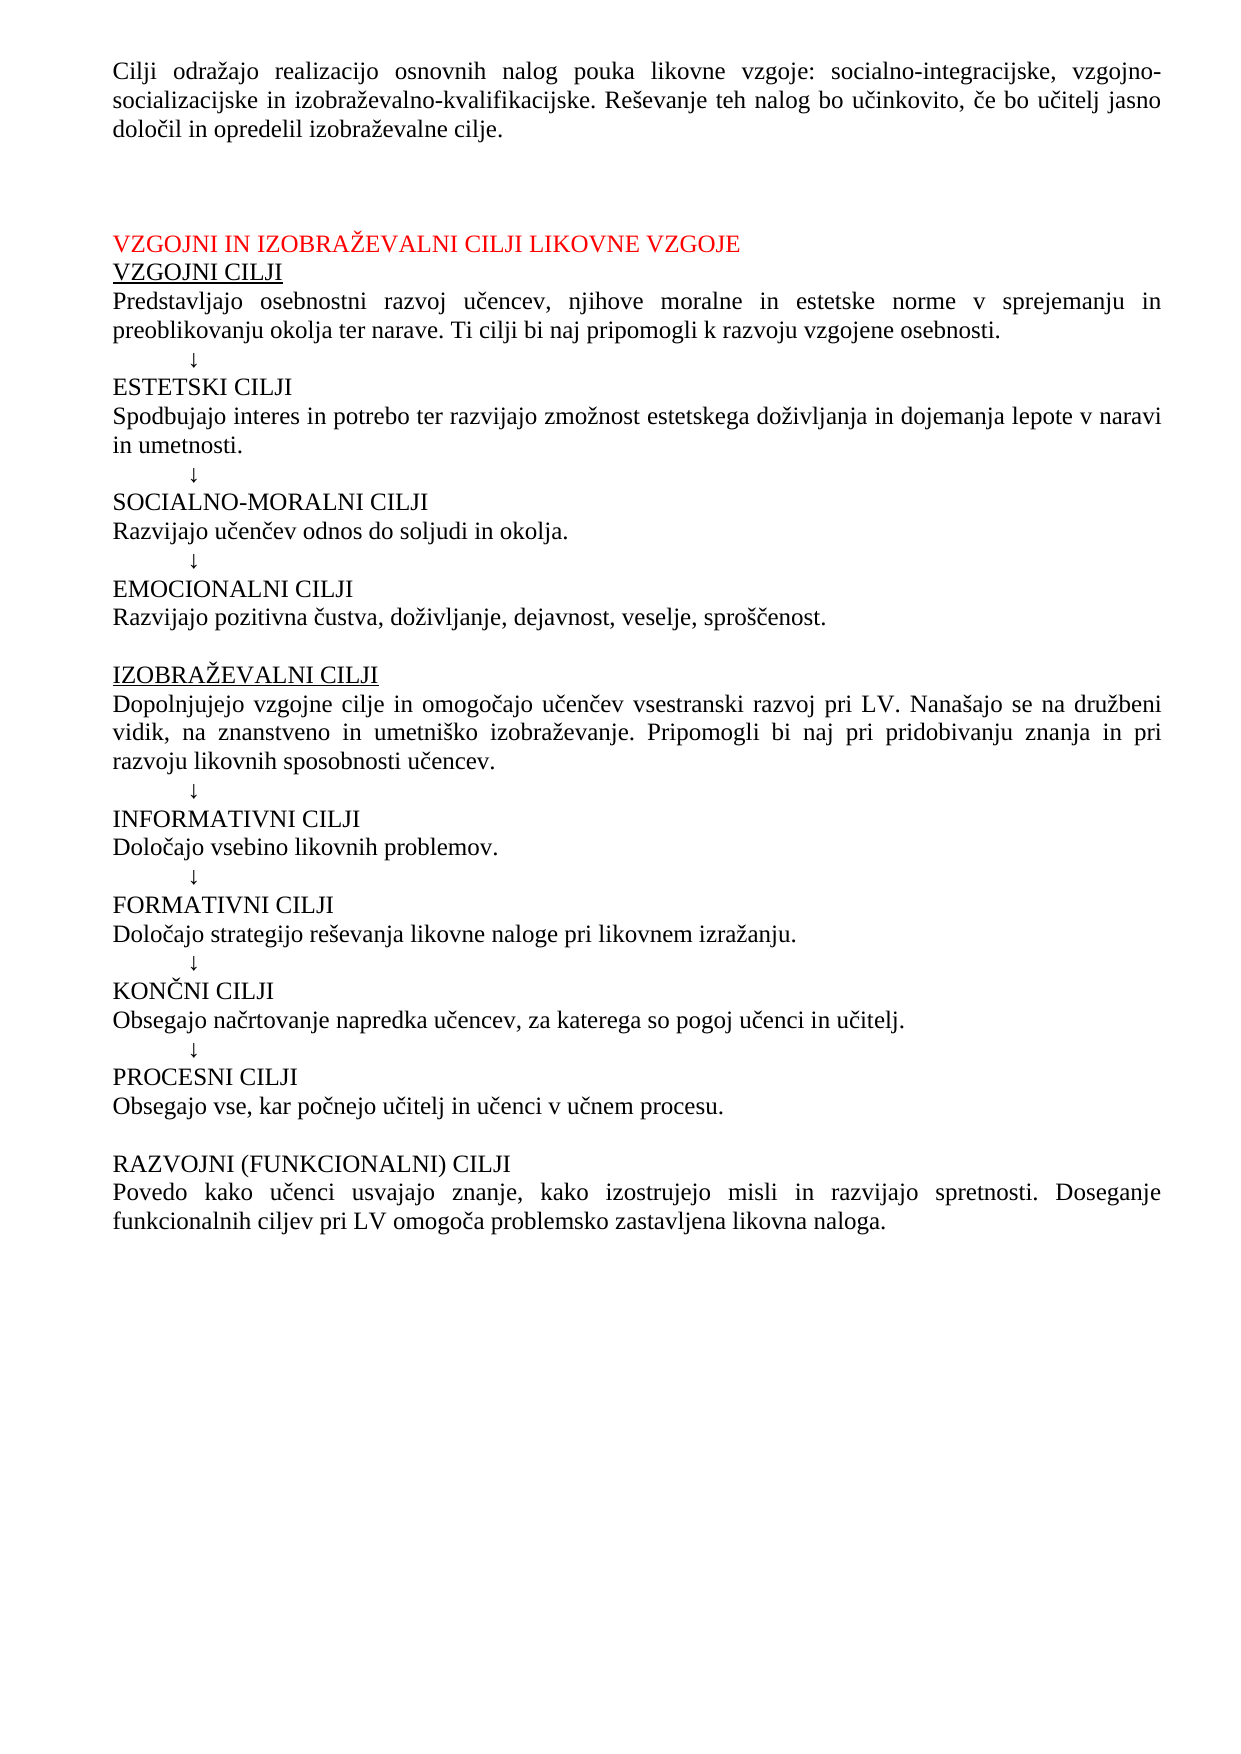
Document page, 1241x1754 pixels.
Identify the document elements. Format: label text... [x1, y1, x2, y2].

text Dopolnjujejo vzgojne cilje in omogočajo učenčev vsestranski razvoj pri LV. Nanašajo se na družbeni vidik, na znanstveno in umetniško izobraževanje. Pripomogli bi naj pri pridobivanju znanja in pri razvoju likovnih sposobnosti učencev. [112, 689, 1162, 775]
text RAZVOJNI (FUNKCIONALNI) CILJI [112, 1149, 1162, 1177]
text Določajo strategijo reševanja likovne naloge pri likovnem izražanju. [112, 919, 1162, 947]
text PROCESNI CILJI [112, 1062, 1162, 1091]
text ↓ [112, 1034, 1162, 1062]
text FORMATIVNI CILJI [112, 890, 1162, 919]
text ↓ [112, 545, 1162, 574]
text ↓ [112, 459, 1162, 487]
text KONČNI CILJI [112, 976, 1162, 1005]
text INFORMATIVNI CILJI [112, 804, 1162, 832]
text ↓ [112, 861, 1162, 890]
text VZGOJNI CILJI [112, 257, 1162, 286]
text Obsegajo vse, kar počnejo učitelj in učenci v učnem procesu. [112, 1091, 1162, 1120]
text Razvijajo pozitivna čustva, doživljanje, dejavnost, veselje, sproščenost. [112, 602, 1162, 631]
text Razvijajo učenčev odnos do soljudi in okolja. [112, 516, 1162, 545]
text Določajo vsebino likovnih problemov. [112, 832, 1162, 861]
text EMOCIONALNI CILJI [112, 574, 1162, 602]
text ↓ [112, 775, 1162, 804]
text Obsegajo načrtovanje napredka učencev, za katerega so pogoj učenci in učitelj. [112, 1005, 1162, 1034]
text ESTETSKI CILJI [112, 372, 1162, 401]
text Spodbujajo interes in potrebo ter razvijajo zmožnost estetskega doživljanja in dojemanja lepote v naravi in umetnosti. [112, 401, 1162, 459]
text ↓ [112, 344, 1162, 372]
text Povedo kako učenci usvajajo znanje, kako izostrujejo misli in razvijajo spretnosti. Doseganje funkcionalnih ciljev pri LV omogoča problemsko zastavljena likovna naloga. [112, 1177, 1162, 1235]
text Predstavljajo osebnostni razvoj učencev, njihove moralne in estetske norme v sprejemanju in preoblikovanju okolja ter narave. Ti cilji bi naj pripomogli k razvoju vzgojene osebnosti. [112, 286, 1162, 344]
text VZGOJNI IN IZOBRAŽEVALNI CILJI LIKOVNE VZGOJE [112, 229, 1162, 257]
text SOCIALNO-MORALNI CILJI [112, 487, 1162, 516]
text IZOBRAŽEVALNI CILJI [112, 660, 1162, 689]
text ↓ [112, 947, 1162, 976]
text Cilji odražajo realizacijo osnovnih nalog pouka likovne vzgoje: socialno-integracijske, vzgojno-socializacijske in izobraževalno-kvalifikacijske. Reševanje teh nalog bo učinkovito, če bo učitelj jasno določil in opredelil izobraževalne cilje. [112, 56, 1162, 142]
